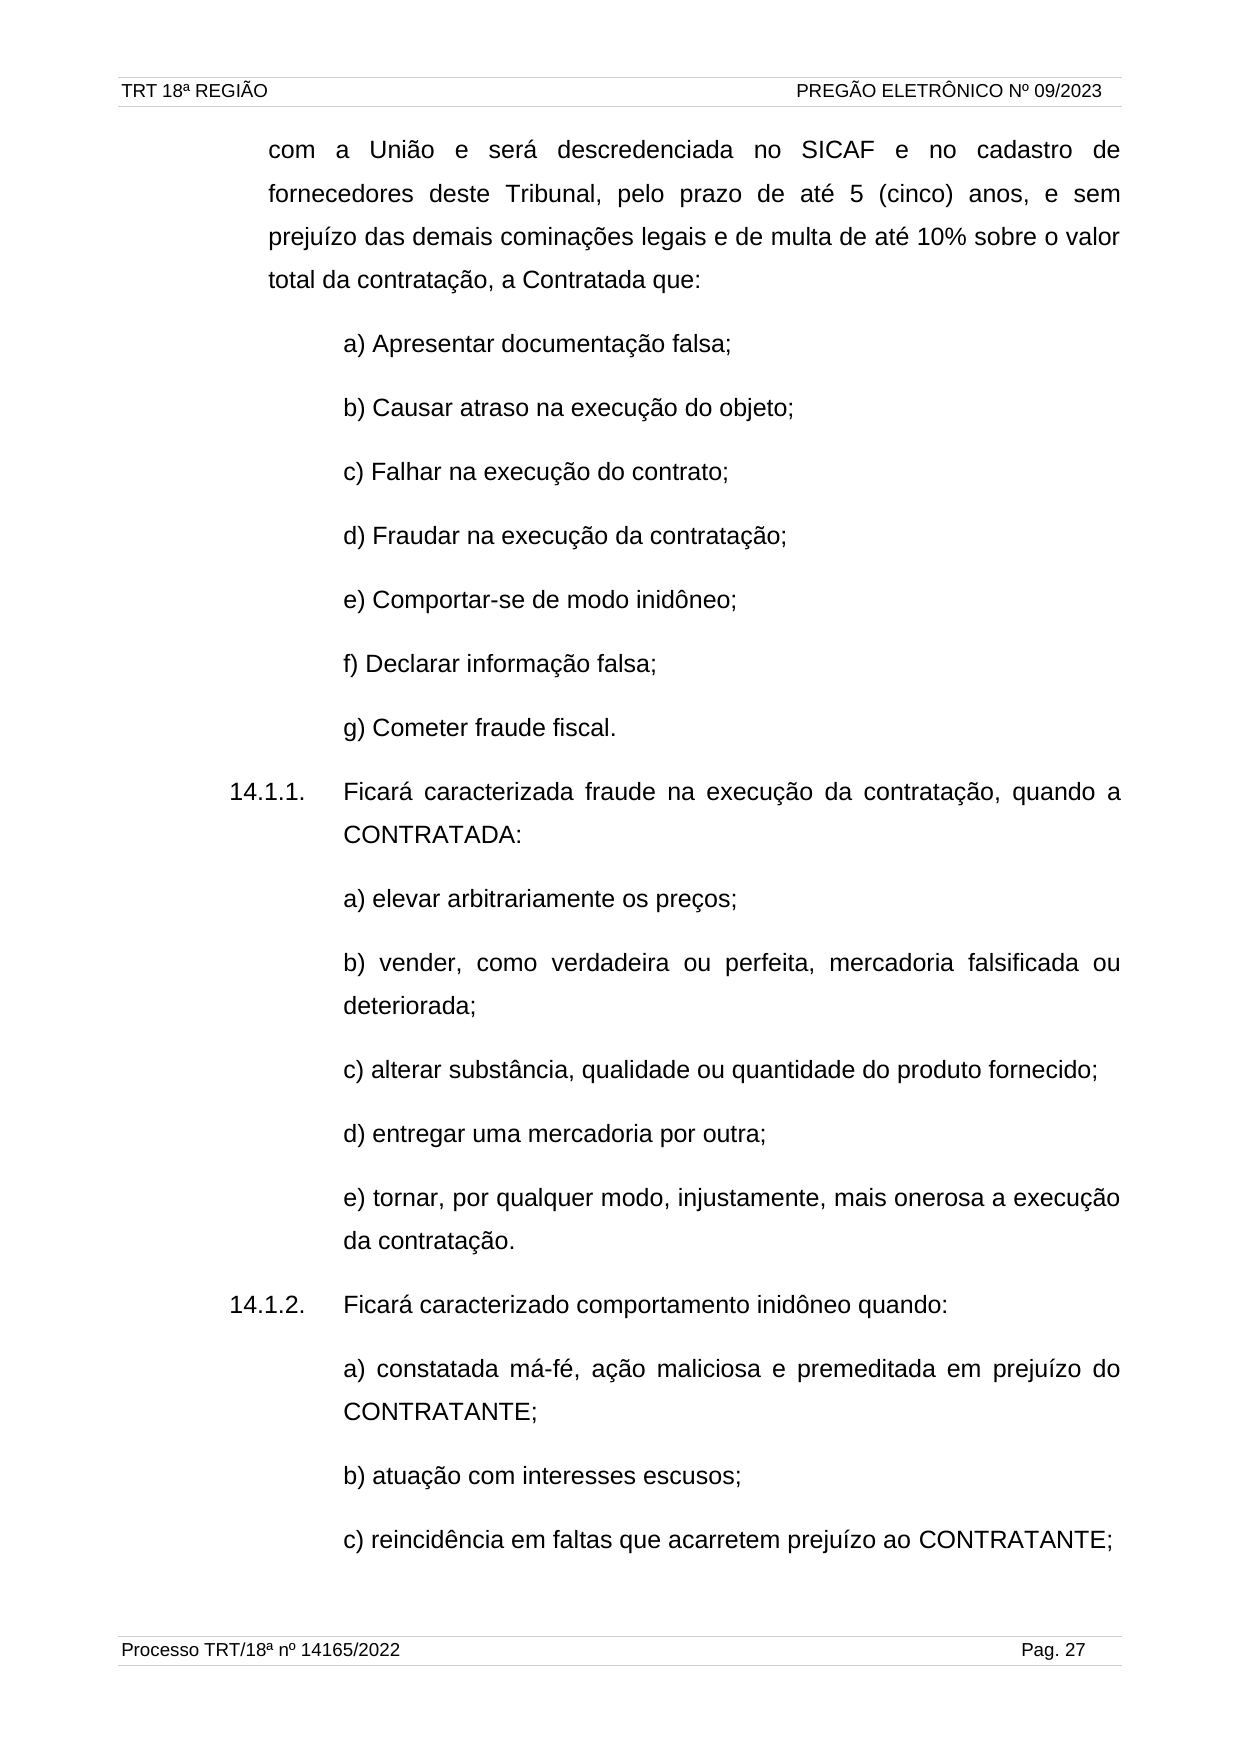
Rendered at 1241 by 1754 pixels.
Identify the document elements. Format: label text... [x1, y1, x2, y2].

text d) entregar uma mercadoria por outra; [343, 1119, 1122, 1147]
text e) tornar, por qualquer modo, injustamente, mais onerosa a execução da contratação. [343, 1183, 1122, 1254]
text a) constatada má-fé, ação maliciosa e premeditada em prejuízo do CONTRATANTE; [343, 1354, 1122, 1426]
text f) Declarar informação falsa; [343, 649, 1122, 677]
text e) Comportar-se de modo inidôneo; [343, 585, 1122, 613]
text d) Fraudar na execução da contratação; [343, 521, 1122, 549]
list Ficará caracterizada fraude na execução da contratação, quando a CONTRATADA: [306, 777, 1122, 848]
text a) Apresentar documentação falsa; [343, 329, 1122, 358]
text g) Cometer fraude fiscal. [343, 713, 1122, 741]
list com a União e será descredenciada no SICAF e no cadastro de fornecedores deste Tribunal, pelo prazo de até 5 (cinco) anos, e sem prejuízo das demais cominações legais e de multa de até 10% sobre o valor total da contratação, a Contratada que: [231, 136, 1122, 294]
text b) vender, como verdadeira ou perfeita, mercadoria falsificada ou deteriorada; [343, 948, 1122, 1019]
list Ficará caracterizado comportamento inidôneo quando: [306, 1290, 1122, 1318]
text c) reincidência em faltas que acarretem prejuízo ao CONTRATANTE; [343, 1525, 1122, 1553]
text a) elevar arbitrariamente os preços; [343, 884, 1122, 912]
text c) Falhar na execução do contrato; [343, 457, 1122, 486]
text b) atuação com interesses escusos; [343, 1461, 1122, 1489]
text b) Causar atraso na execução do objeto; [343, 393, 1122, 422]
text c) alterar substância, qualidade ou quantidade do produto fornecido; [343, 1055, 1122, 1083]
